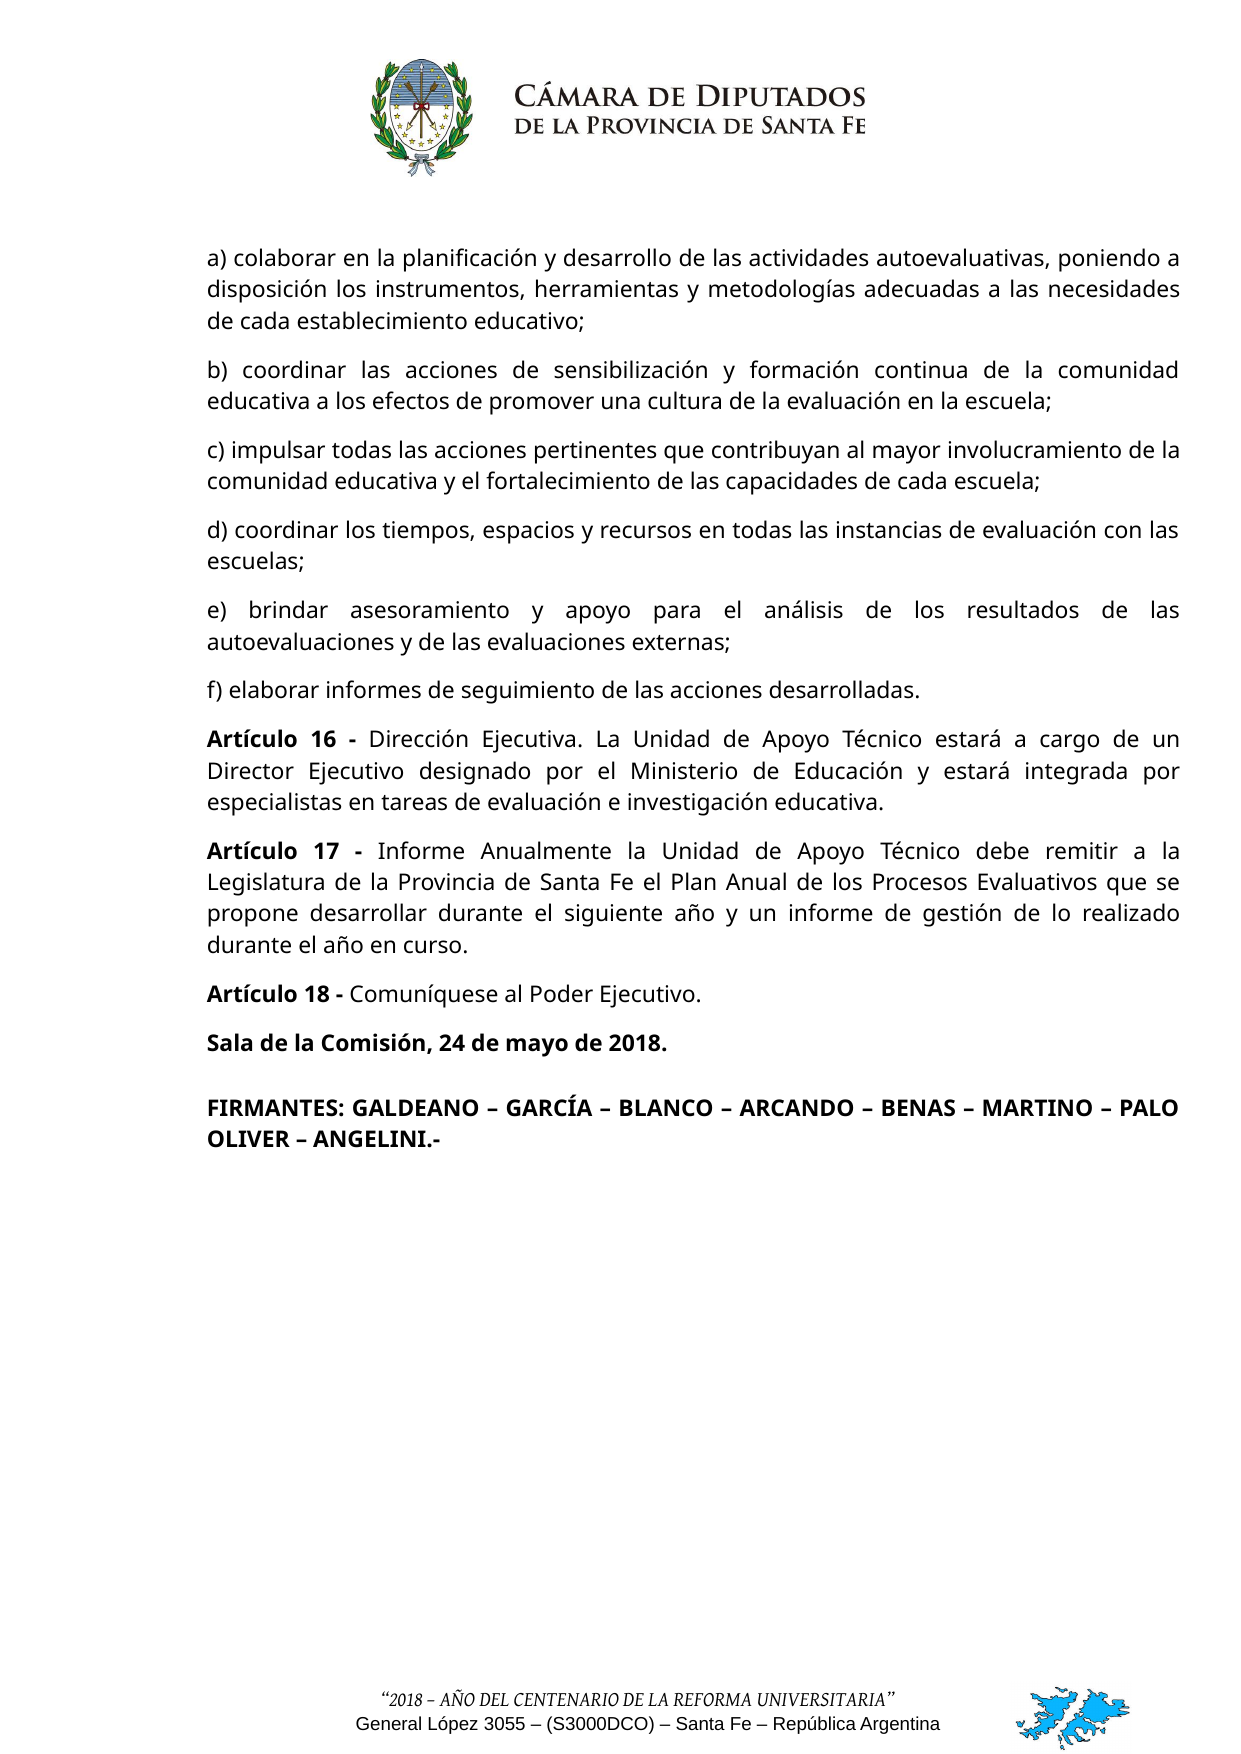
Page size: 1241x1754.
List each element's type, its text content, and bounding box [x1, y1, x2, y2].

text c) impulsar todas las acciones pertinentes que contribuyan al mayor involucramiento de la comunidad educativa y el fortalecimiento de las capacidades de cada escuela; [207, 434, 1181, 496]
text f) elaborar informes de seguimiento de las acciones desarrolladas. [207, 674, 1181, 706]
text b) coordinar las acciones de sensibilización y formación continua de la comunidad educativa a los efectos de promover una cultura de la evaluación en la escuela; [207, 354, 1181, 416]
text Sala de la Comisión, 24 de mayo de 2018. [207, 1027, 1181, 1058]
text Artículo 16 - Dirección Ejecutiva. La Unidad de Apoyo Técnico estará a cargo de un Director Ejecutivo designado por el Ministerio de Educación y estará integrada por especialistas en tareas de evaluación e investigación educativa. [207, 723, 1181, 817]
text Artículo 18 - Comuníquese al Poder Ejecutivo. [207, 978, 1181, 1009]
text a) colaborar en la planificación y desarrollo de las actividades autoevaluativas, poniendo a disposición los instrumentos, herramientas y metodologías adecuadas a las necesidades de cada establecimiento educativo; [207, 242, 1181, 336]
text d) coordinar los tiempos, espacios y recursos en todas las instancias de evaluación con las escuelas; [207, 514, 1181, 577]
text e) brindar asesoramiento y apoyo para el análisis de los resultados de las autoevaluaciones y de las evaluaciones externas; [207, 594, 1181, 657]
picture [1010, 1681, 1133, 1754]
text FIRMANTES: GALDEANO – GARCÍA – BLANCO – ARCANDO – BENAS – MARTINO – PALO OLIVER – ANGELINI.- [207, 1092, 1181, 1154]
text Artículo 17 - Informe Anualmente la Unidad de Apoyo Técnico debe remitir a la Legislatura de la Provincia de Santa Fe el Plan Anual de los Procesos Evaluativos que se propone desarrollar durante el siguiente año y un informe de gestión de lo realizado durante el año en curso. [207, 835, 1181, 960]
picture [370, 59, 866, 181]
